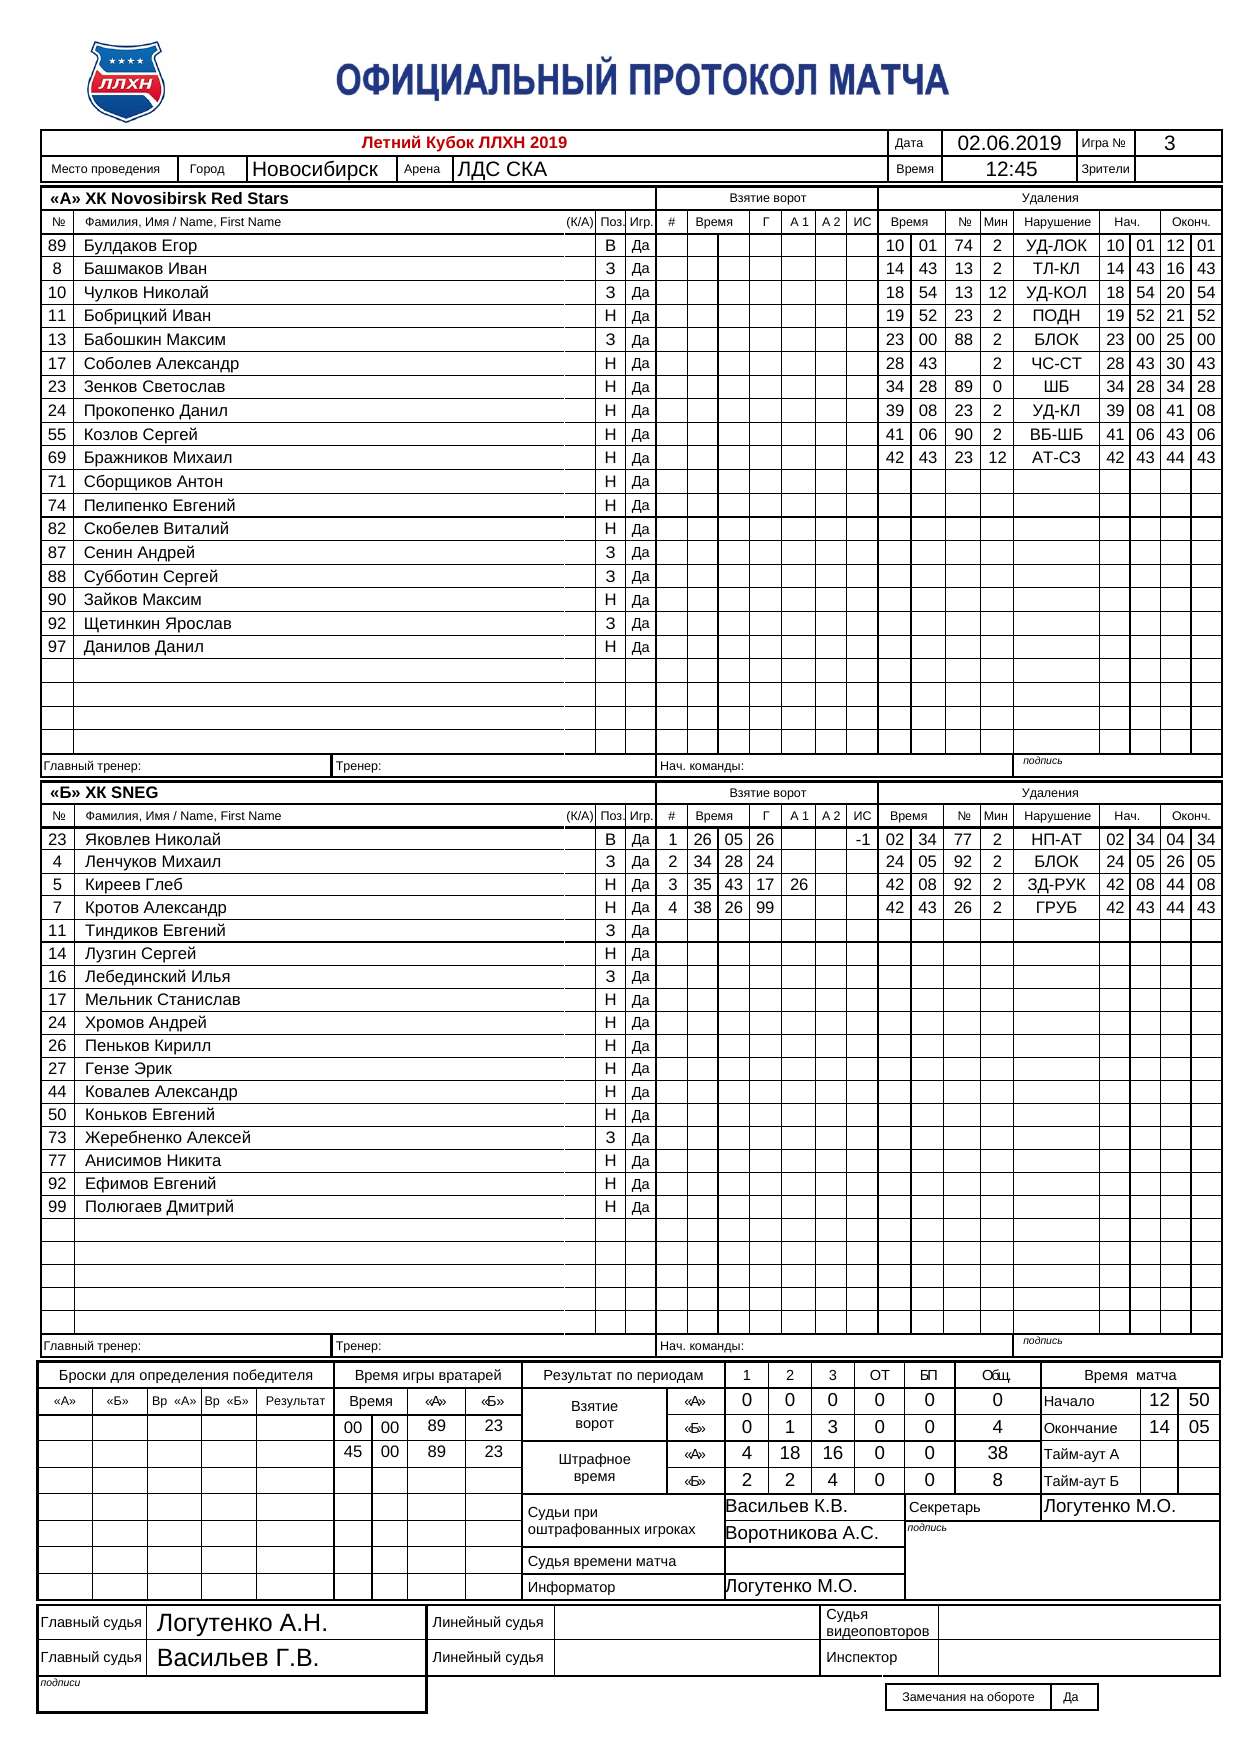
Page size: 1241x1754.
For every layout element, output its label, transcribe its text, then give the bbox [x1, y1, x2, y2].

table_header Игра № [1078, 131, 1134, 155]
table_cell [1131, 1311, 1160, 1333]
table_cell [657, 966, 687, 987]
table_cell [719, 1081, 749, 1103]
table_cell [565, 1196, 595, 1218]
table_cell Да [626, 612, 655, 634]
table_cell [719, 423, 749, 445]
table_cell [1192, 920, 1221, 941]
table_cell [1161, 730, 1190, 753]
table_cell [688, 281, 717, 303]
table_cell [688, 257, 717, 280]
table_cell ПОДН [1014, 305, 1099, 327]
table_cell Н [596, 943, 625, 964]
table_cell [912, 683, 945, 706]
table_cell [1014, 920, 1099, 941]
table_cell [719, 541, 749, 564]
table_cell [1131, 1012, 1160, 1033]
table_cell [782, 1265, 815, 1287]
table_cell [565, 281, 595, 303]
table_cell [1131, 518, 1160, 540]
table_cell 0 [956, 1389, 1040, 1413]
table_cell [847, 659, 877, 682]
table_cell Пелипенко Евгений [74, 494, 564, 516]
table_cell ГРУБ [1014, 896, 1099, 918]
table_cell ЧС-СТ [1014, 352, 1099, 374]
table_cell 01 [1131, 235, 1160, 256]
table_cell [750, 1104, 781, 1126]
table_cell [1192, 541, 1221, 564]
table_cell [981, 1219, 1013, 1241]
table_cell 00 [373, 1416, 407, 1440]
table_cell [782, 1035, 815, 1057]
table_cell [816, 1311, 846, 1333]
table_cell [1192, 588, 1221, 611]
table_cell [981, 565, 1013, 587]
table_cell 13 [946, 257, 980, 280]
table_cell [42, 1265, 74, 1287]
table_cell [981, 1196, 1013, 1218]
table_cell [688, 1035, 717, 1057]
table_cell [883, 1677, 1220, 1681]
table_cell 23 [946, 399, 980, 422]
table_cell [944, 1104, 980, 1126]
table_cell [93, 1574, 147, 1599]
table_cell [1161, 1288, 1190, 1310]
table_cell [1100, 1196, 1129, 1218]
table_cell 44 [1161, 896, 1190, 918]
table_cell [39, 1521, 92, 1546]
table_header Дата [889, 131, 941, 155]
table_cell [946, 565, 980, 587]
table_cell [782, 423, 815, 445]
table_cell Да [626, 1035, 655, 1057]
table_cell [1131, 730, 1160, 753]
table_cell [1100, 1265, 1129, 1287]
table_cell [939, 1640, 1219, 1675]
table_cell [847, 423, 877, 445]
table_cell [1100, 494, 1129, 516]
table_cell «Б» [668, 1468, 724, 1493]
table_cell [946, 707, 980, 729]
table_cell [946, 659, 980, 682]
table_cell [782, 305, 815, 327]
table_cell 54 [912, 281, 945, 303]
table_cell [565, 235, 595, 256]
table_cell [93, 1468, 147, 1493]
table_cell Н [596, 588, 625, 611]
table_cell [750, 376, 781, 398]
table_cell [1099, 1682, 1220, 1711]
table_cell Башмаков Иван [74, 257, 564, 280]
table_cell [847, 328, 877, 351]
table_cell 06 [912, 423, 945, 445]
table_cell 73 [42, 1127, 74, 1149]
table_cell [1014, 494, 1099, 516]
table_cell [1161, 1012, 1190, 1033]
table_cell [42, 707, 73, 729]
table_cell [782, 989, 815, 1011]
table_cell [944, 1311, 980, 1333]
table_cell [912, 1058, 943, 1079]
table_cell 1 [769, 1415, 811, 1440]
table_cell [257, 1574, 333, 1599]
table_cell [847, 1219, 877, 1241]
table_cell [816, 874, 846, 895]
table_cell [879, 989, 910, 1011]
table_cell [750, 257, 781, 280]
table_cell [688, 1058, 717, 1079]
table_cell 43 [912, 352, 945, 374]
table_cell 17 [750, 874, 781, 895]
table_cell подписи [39, 1677, 425, 1711]
table_cell [1014, 612, 1099, 634]
table_cell [847, 1058, 877, 1079]
table_cell [565, 1012, 595, 1033]
table_cell 4 [726, 1442, 768, 1467]
table_cell [782, 399, 815, 422]
table_cell [74, 659, 564, 682]
table_cell [719, 636, 749, 658]
table_cell Киреев Глеб [75, 874, 564, 895]
table_cell [626, 1219, 655, 1241]
table_cell [719, 966, 749, 987]
table_header Взятие ворот [657, 188, 877, 209]
table_cell 43 [912, 896, 943, 918]
table_cell З [596, 565, 625, 587]
table_cell [750, 588, 781, 611]
table_cell 2 [981, 257, 1013, 280]
table_cell 89 [42, 235, 73, 256]
table_cell Данилов Данил [74, 636, 564, 658]
table_cell [657, 257, 687, 280]
table_cell Место проведения [42, 157, 177, 181]
table_cell [1014, 1104, 1099, 1126]
table_cell [93, 1521, 147, 1546]
table_cell [565, 1265, 595, 1287]
table_cell [726, 1548, 904, 1573]
table_cell Н [596, 1081, 625, 1103]
table_cell 0 [905, 1468, 954, 1493]
table_cell [466, 1494, 521, 1520]
table_cell [1014, 565, 1099, 587]
table_cell [1131, 966, 1160, 987]
table_cell Да [626, 966, 655, 987]
table_cell [657, 1012, 687, 1033]
table_cell [847, 446, 877, 469]
table_cell 55 [42, 423, 73, 445]
table_cell [1192, 1035, 1221, 1057]
table_cell [1161, 1265, 1190, 1287]
table_cell [657, 1219, 687, 1241]
table_cell [565, 896, 595, 918]
table_cell 17 [42, 352, 73, 374]
table_cell 17 [42, 989, 74, 1011]
table_cell [1100, 1012, 1129, 1033]
table_cell 74 [946, 235, 980, 256]
table_cell [657, 1104, 687, 1126]
table_cell № [946, 211, 980, 233]
table_cell [847, 1196, 877, 1218]
table_cell Да [626, 943, 655, 964]
table_cell [657, 1311, 687, 1333]
table_cell [1192, 1265, 1221, 1287]
table_cell Начало [1042, 1389, 1140, 1413]
table_cell 0 [726, 1415, 768, 1440]
table_cell [93, 1494, 147, 1520]
table_cell 2 [981, 305, 1013, 327]
table_cell Да [626, 1081, 655, 1103]
table_cell [782, 1288, 815, 1310]
table_cell [1014, 966, 1099, 987]
table_header «А» ХК Novosibirsk Red Stars [42, 188, 655, 209]
table_cell 28 [1192, 376, 1221, 398]
table_cell [912, 518, 945, 540]
table_cell [847, 588, 877, 611]
table_cell [981, 588, 1013, 611]
table_header Общ. [956, 1363, 1040, 1387]
table_cell 23 [879, 328, 910, 351]
table_cell 16 [812, 1442, 854, 1467]
table_cell 19 [879, 305, 910, 327]
table_cell Ленчуков Михаил [75, 850, 564, 872]
table_cell [1014, 943, 1099, 964]
table_cell Нач. [1100, 211, 1160, 233]
table_cell [719, 565, 749, 587]
table_cell [782, 896, 815, 918]
table_cell [408, 1494, 465, 1520]
table_cell [1100, 1058, 1129, 1079]
table_cell [816, 989, 846, 1011]
table_cell 08 [912, 874, 943, 895]
table_cell 2 [726, 1468, 768, 1493]
table_cell [1014, 1288, 1099, 1310]
table_cell [93, 1547, 147, 1573]
table_cell [847, 1104, 877, 1126]
table_cell [1131, 541, 1160, 564]
table_cell [750, 305, 781, 327]
table_cell [1100, 541, 1129, 564]
table_cell 92 [42, 612, 73, 634]
table_cell [847, 235, 877, 256]
table_cell [1100, 1081, 1129, 1103]
table_cell 34 [688, 850, 717, 872]
table_cell Информатор [523, 1575, 724, 1599]
table_cell [912, 1012, 943, 1033]
table_cell [688, 565, 717, 587]
table_cell 92 [944, 850, 980, 872]
table_cell [879, 565, 910, 587]
table_cell Хромов Андрей [75, 1012, 564, 1033]
table_cell 12:45 [943, 157, 1076, 181]
table_cell [719, 683, 749, 706]
table_cell [565, 612, 595, 634]
table_cell 14 [1100, 257, 1129, 280]
table_cell [847, 1265, 877, 1287]
table_cell [981, 541, 1013, 564]
table_cell [1131, 1288, 1160, 1310]
table_cell [816, 1242, 846, 1264]
table_cell [750, 1265, 781, 1287]
table_cell Да [626, 874, 655, 895]
table_cell [1131, 1127, 1160, 1149]
table_cell [719, 1104, 749, 1126]
table_cell [657, 707, 687, 729]
table_cell Н [596, 636, 625, 658]
table_cell [42, 1219, 74, 1241]
table_cell 00 [912, 328, 945, 351]
table_cell [1131, 683, 1160, 706]
table_cell Инспектор [821, 1640, 938, 1675]
table_cell 42 [879, 896, 910, 918]
table_cell [719, 920, 749, 941]
table_cell Да [626, 541, 655, 564]
table_cell Время [879, 805, 943, 826]
table_cell [847, 281, 877, 303]
table_cell 44 [1161, 874, 1190, 895]
table_cell 42 [879, 446, 910, 469]
table_cell 05 [1192, 850, 1221, 872]
table_cell Тайм-аут Б [1042, 1468, 1140, 1493]
table_cell Судьи при оштрафованных игроках [523, 1495, 724, 1546]
table_cell [75, 1219, 564, 1241]
table_cell [816, 896, 846, 918]
table_cell 43 [1192, 352, 1221, 374]
table_cell [912, 920, 943, 941]
table_cell [626, 659, 655, 682]
table_cell [750, 1242, 781, 1264]
table_cell [1014, 989, 1099, 1011]
table_cell [981, 1012, 1013, 1033]
table_cell 69 [42, 446, 73, 469]
table_cell [1192, 659, 1221, 682]
table_cell [719, 1035, 749, 1057]
table_cell [1014, 1173, 1099, 1195]
table_cell [847, 850, 877, 872]
table_cell [688, 683, 717, 706]
table_cell [816, 1173, 846, 1195]
table_cell 27 [42, 1058, 74, 1079]
table_cell [74, 707, 564, 729]
table_cell [688, 636, 717, 658]
table_cell [750, 518, 781, 540]
table_cell [565, 1242, 595, 1264]
table_cell [912, 659, 945, 682]
table_cell [657, 612, 687, 634]
table_cell [1161, 1219, 1190, 1241]
table_cell Да [626, 470, 655, 493]
table_cell [1131, 1196, 1160, 1218]
table_cell [944, 1265, 980, 1287]
table_cell [981, 1242, 1013, 1264]
table_cell [847, 1035, 877, 1057]
table_cell 23 [466, 1416, 521, 1440]
table_cell [879, 1127, 910, 1149]
table_cell 43 [1131, 896, 1160, 918]
table_cell [1014, 470, 1099, 493]
table_cell 34 [1100, 376, 1129, 398]
table_cell [565, 730, 595, 753]
table_cell [688, 1196, 717, 1218]
table_cell [1100, 707, 1129, 729]
table_cell [1100, 588, 1129, 611]
table_cell [565, 352, 595, 374]
table_cell 24 [42, 1012, 74, 1033]
table_cell [466, 1547, 521, 1573]
table_cell [202, 1574, 256, 1599]
table_cell [981, 1288, 1013, 1310]
table_cell [657, 943, 687, 964]
table_cell [879, 1012, 910, 1033]
table_cell [1161, 1173, 1190, 1195]
table_cell [657, 1150, 687, 1172]
table_cell [847, 399, 877, 422]
table_cell 26 [782, 874, 815, 895]
table_cell [1014, 1058, 1099, 1079]
table_cell [1131, 1035, 1160, 1057]
table_cell ВБ-ШБ [1014, 423, 1099, 445]
table_cell [466, 1468, 521, 1493]
table_cell [816, 376, 846, 398]
table_cell [912, 612, 945, 634]
table_cell [257, 1521, 333, 1546]
table_cell [847, 966, 877, 987]
table_cell [719, 1173, 749, 1195]
table_cell [74, 730, 564, 753]
table_cell Анисимов Никита [75, 1150, 564, 1172]
table_cell [816, 352, 846, 374]
table_cell [981, 470, 1013, 493]
table_cell [688, 588, 717, 611]
table_cell Да [626, 423, 655, 445]
table_cell [1161, 1058, 1190, 1079]
table_cell [816, 305, 846, 327]
table_cell [688, 376, 717, 398]
table_cell [719, 707, 749, 729]
table_cell [202, 1521, 256, 1546]
table_cell [335, 1574, 371, 1599]
table_cell Игр. [626, 211, 655, 233]
table_cell Булдаков Егор [74, 235, 564, 256]
table_cell [408, 1574, 465, 1599]
table_cell [944, 920, 980, 941]
table_cell [1192, 470, 1221, 493]
table_cell [1161, 659, 1190, 682]
table_cell [782, 966, 815, 987]
table_header 2 [769, 1363, 811, 1387]
table_cell Нач. команды: [657, 755, 1012, 776]
table_cell [148, 1521, 201, 1546]
table_cell Прокопенко Данил [74, 399, 564, 422]
table_cell [782, 707, 815, 729]
table_cell 23 [946, 305, 980, 327]
table_cell [1100, 730, 1129, 753]
table_cell 00 [373, 1441, 407, 1467]
table_cell Окончание [1042, 1415, 1140, 1440]
table_header Удаления [879, 783, 1221, 803]
table_cell [912, 730, 945, 753]
table_cell [202, 1468, 256, 1493]
table_cell 54 [1131, 281, 1160, 303]
table_cell [816, 707, 846, 729]
table_cell [408, 1521, 465, 1546]
table_cell [912, 1265, 943, 1287]
table_cell Время [889, 157, 941, 181]
table_cell [879, 518, 910, 540]
table_cell Секретарь [906, 1495, 1040, 1520]
table_cell [657, 328, 687, 351]
table_cell Ковалев Александр [75, 1081, 564, 1103]
table_cell Время [335, 1389, 407, 1413]
table_cell 7 [42, 896, 74, 918]
table_cell [1100, 943, 1129, 964]
table_cell Главный тренер: [42, 1335, 330, 1356]
table_cell [912, 636, 945, 658]
table_cell [750, 281, 781, 303]
table_cell [879, 1173, 910, 1195]
table_cell [626, 1311, 655, 1333]
table_cell Взятие ворот [523, 1389, 666, 1440]
table_cell Да [626, 518, 655, 540]
table_cell Коньков Евгений [75, 1104, 564, 1126]
table_cell [750, 1288, 781, 1310]
table_cell [555, 1640, 819, 1675]
table_cell [912, 565, 945, 587]
table_cell Да [626, 989, 655, 1011]
table_cell Время [688, 805, 749, 826]
table_cell [816, 541, 846, 564]
table_cell № [42, 805, 74, 826]
table_cell [981, 1127, 1013, 1149]
table_cell [816, 1219, 846, 1241]
table_cell «Б » [466, 1389, 521, 1413]
table_cell [912, 588, 945, 611]
table_cell [847, 376, 877, 398]
table_cell 05 [912, 850, 943, 872]
table_cell [1131, 920, 1160, 941]
table_cell -1 [847, 829, 877, 849]
table_cell [257, 1441, 333, 1467]
table_cell [847, 305, 877, 327]
table_cell [657, 920, 687, 941]
table_cell [816, 494, 846, 516]
table_cell 28 [912, 376, 945, 398]
table_cell [1014, 1242, 1099, 1264]
table_cell [657, 235, 687, 256]
table_cell Н [596, 896, 625, 918]
table_cell [750, 1012, 781, 1033]
table_cell [1100, 1173, 1129, 1195]
table_cell [39, 1468, 92, 1493]
table_cell [657, 636, 687, 658]
table_cell [1014, 636, 1099, 658]
table_cell [847, 1242, 877, 1264]
table_cell ШБ [1014, 376, 1099, 398]
table_cell [1100, 636, 1129, 658]
table_cell [1131, 636, 1160, 658]
table_cell З [596, 328, 625, 351]
table_cell «А» [39, 1389, 92, 1413]
table_header Время игры вратарей [335, 1363, 521, 1387]
table_cell [782, 636, 815, 658]
table_cell [335, 1494, 371, 1520]
table_cell [657, 541, 687, 564]
table_cell [879, 1081, 910, 1103]
table_cell [1161, 612, 1190, 634]
table_cell Судья видеоповторов [821, 1606, 938, 1639]
table_cell [1192, 494, 1221, 516]
table_cell [719, 305, 749, 327]
table_cell [1131, 1104, 1160, 1126]
table_cell [912, 1242, 943, 1264]
table_cell [847, 541, 877, 564]
table_cell [75, 1242, 564, 1264]
table_cell 02 [1100, 829, 1129, 849]
table_header 1 [726, 1363, 768, 1387]
table_cell [1014, 1127, 1099, 1149]
table_cell [1161, 707, 1190, 729]
table_cell З [596, 281, 625, 303]
table_cell [816, 1104, 846, 1126]
table_cell [148, 1416, 201, 1440]
table_cell [626, 707, 655, 729]
table_cell [782, 612, 815, 634]
table_header Замечания на обороте [887, 1685, 1050, 1709]
table_cell Да [626, 829, 655, 849]
table_cell Фамилия, Имя / Name, First Name [75, 805, 565, 826]
table_cell № [42, 211, 73, 233]
table_cell [750, 1081, 781, 1103]
table_cell [408, 1468, 465, 1493]
table_cell [1141, 1441, 1177, 1467]
table_cell [1014, 1196, 1099, 1218]
table_cell [1131, 659, 1160, 682]
table_cell [912, 494, 945, 516]
table_cell [879, 470, 910, 493]
table_cell [1192, 1012, 1221, 1033]
table_cell 05 [1131, 850, 1160, 872]
table_cell Лузгин Сергей [75, 943, 564, 964]
table_cell [657, 494, 687, 516]
table_cell 89 [946, 376, 980, 398]
table_cell [657, 446, 687, 469]
table_cell [1192, 966, 1221, 987]
table_cell 41 [1100, 423, 1129, 445]
table_cell [565, 1311, 595, 1333]
table_cell [782, 1104, 815, 1126]
table_cell [1161, 1104, 1190, 1126]
table_cell 00 [335, 1416, 371, 1440]
table_cell [1192, 1219, 1221, 1241]
table_cell [657, 1288, 687, 1310]
table_cell подпись [1014, 755, 1221, 776]
table_cell 25 [1161, 328, 1190, 351]
table_cell Да [626, 1012, 655, 1033]
table_cell [719, 588, 749, 611]
table_cell [688, 707, 717, 729]
table_cell [981, 683, 1013, 706]
table_cell А 2 [816, 211, 846, 233]
table_cell 28 [1131, 376, 1160, 398]
table_cell 34 [1161, 376, 1190, 398]
table_cell 0 [855, 1389, 904, 1413]
table_cell [335, 1521, 371, 1546]
table_cell [847, 989, 877, 1011]
table_cell [75, 1311, 564, 1333]
table_cell [657, 470, 687, 493]
table_cell [688, 305, 717, 327]
table_header Удаления [879, 188, 1221, 209]
table_cell 0 [726, 1389, 768, 1413]
table_cell [782, 470, 815, 493]
table_cell 52 [1192, 305, 1221, 327]
table_cell Н [596, 305, 625, 327]
table_cell [782, 376, 815, 398]
table_header 3 [1136, 131, 1221, 155]
table_cell 2 [981, 399, 1013, 422]
table_cell 0 [855, 1415, 904, 1440]
table_cell [42, 683, 73, 706]
table_cell [42, 1311, 74, 1333]
table_cell [847, 612, 877, 634]
table_cell Да [626, 494, 655, 516]
table_cell Лебединский Илья [75, 966, 564, 987]
table_cell [847, 1127, 877, 1149]
table_cell [657, 1081, 687, 1103]
table_cell [657, 518, 687, 540]
table_cell Н [596, 989, 625, 1011]
table_cell 2 [769, 1468, 811, 1493]
table_cell [816, 1150, 846, 1172]
table_cell 0 [905, 1389, 954, 1413]
table_cell [1131, 1081, 1160, 1103]
table_cell [981, 1058, 1013, 1079]
table_cell [847, 730, 877, 753]
table_cell Соболев Александр [74, 352, 564, 374]
table_cell [981, 612, 1013, 634]
table_cell [1192, 707, 1221, 729]
table_cell [75, 1265, 564, 1287]
table_cell Логутенко А.Н. [147, 1606, 425, 1639]
table_cell 4 [42, 850, 74, 872]
table_cell Город [179, 157, 246, 181]
table_cell [847, 707, 877, 729]
table_cell [1179, 1441, 1219, 1467]
table_cell [596, 659, 625, 682]
table_cell [565, 1058, 595, 1079]
table_cell [565, 423, 595, 445]
table_cell [782, 730, 815, 753]
table_cell Бражников Михаил [74, 446, 564, 469]
table_cell 05 [1179, 1415, 1219, 1440]
table_cell Логутенко М.О. [726, 1575, 904, 1599]
table_cell [719, 989, 749, 1011]
table_cell 4 [956, 1415, 1040, 1440]
table_cell [782, 850, 815, 872]
table_cell [1192, 1058, 1221, 1079]
table_cell [912, 1104, 943, 1126]
table_cell [782, 1081, 815, 1103]
table_cell З [596, 1127, 625, 1149]
table_header Время матча [1042, 1363, 1219, 1387]
table_cell [1100, 1035, 1129, 1057]
table_cell [688, 966, 717, 987]
table_cell [688, 423, 717, 445]
table_cell 1 [657, 829, 687, 849]
table_cell [750, 989, 781, 1011]
table_cell [657, 1035, 687, 1057]
table_cell [42, 1242, 74, 1264]
table_cell [657, 1127, 687, 1149]
table_cell [688, 1219, 717, 1241]
table_cell [688, 659, 717, 682]
table_cell 26 [42, 1035, 74, 1057]
table_cell Чулков Николай [74, 281, 564, 303]
table_cell 2 [981, 850, 1013, 872]
table_cell [1161, 1196, 1190, 1218]
table_cell [912, 707, 945, 729]
table_header Взятие ворот [657, 783, 877, 803]
table_cell [257, 1494, 333, 1520]
table_cell [719, 1058, 749, 1079]
table_cell [750, 683, 781, 706]
table_cell [750, 494, 781, 516]
table_cell ИС [847, 211, 877, 233]
table_cell Зенков Светослав [74, 376, 564, 398]
table_cell Жеребненко Алексей [75, 1127, 564, 1149]
table_cell [879, 1311, 910, 1333]
table_cell [816, 281, 846, 303]
table_cell [782, 541, 815, 564]
table_cell УД-КЛ [1014, 399, 1099, 422]
table_cell [626, 1288, 655, 1310]
table_cell [912, 1035, 943, 1057]
table_cell 01 [1192, 235, 1221, 256]
table_cell 14 [42, 943, 74, 964]
table_cell [657, 588, 687, 611]
table_cell Мин [981, 805, 1013, 826]
table_cell 4 [657, 896, 687, 918]
table_cell [1192, 683, 1221, 706]
table_cell [596, 1242, 625, 1264]
table_cell 04 [1161, 829, 1190, 849]
table_cell [719, 1012, 749, 1033]
table_cell 44 [42, 1081, 74, 1103]
table_cell [657, 1265, 687, 1287]
table_cell [1131, 1219, 1160, 1241]
table_cell [688, 1265, 717, 1287]
table_cell [879, 707, 910, 729]
table_cell Да [626, 376, 655, 398]
table_cell [944, 943, 980, 964]
table_cell 2 [981, 829, 1013, 849]
table_cell Тренер: [333, 1335, 655, 1356]
table_cell 38 [956, 1442, 1040, 1467]
table_cell Кротов Александр [75, 896, 564, 918]
table_cell Главный судья [39, 1640, 146, 1675]
table_cell 21 [1161, 305, 1190, 327]
table_cell З [596, 920, 625, 941]
table_cell 35 [688, 874, 717, 895]
table_cell [944, 989, 980, 1011]
table_cell [750, 565, 781, 587]
table_cell [373, 1521, 407, 1546]
table_cell [565, 683, 595, 706]
table_cell Да [626, 850, 655, 872]
table_cell [1161, 1127, 1190, 1149]
table_cell В [596, 235, 625, 256]
table_cell [719, 730, 749, 753]
table_cell [1100, 565, 1129, 587]
table_cell [816, 565, 846, 587]
table_cell 8 [956, 1468, 1040, 1493]
table_cell [408, 1547, 465, 1573]
table_cell [1131, 707, 1160, 729]
table_cell [688, 730, 717, 753]
table_cell «А» [668, 1442, 724, 1467]
table_cell [750, 446, 781, 469]
table_cell [1141, 1468, 1177, 1493]
table_cell [782, 1242, 815, 1264]
table_cell [596, 730, 625, 753]
table_cell [981, 1081, 1013, 1103]
table_cell [912, 966, 943, 987]
table_cell Зайков Максим [74, 588, 564, 611]
table_cell 87 [42, 541, 73, 564]
table_header БП [905, 1363, 954, 1387]
table_cell [847, 683, 877, 706]
table_cell Полюгаев Дмитрий [75, 1196, 564, 1218]
table_cell Н [596, 494, 625, 516]
table_cell [202, 1416, 256, 1440]
table_cell [981, 659, 1013, 682]
table_cell [944, 1196, 980, 1218]
table_cell [1014, 541, 1099, 564]
table_cell [847, 1311, 877, 1333]
table_cell [688, 235, 717, 256]
table_cell # [657, 211, 687, 233]
table_cell 10 [1100, 235, 1129, 256]
table_cell [719, 399, 749, 422]
table_cell 23 [1100, 328, 1129, 351]
table_cell [1192, 943, 1221, 964]
table_cell [1131, 989, 1160, 1011]
table_cell [39, 1441, 92, 1467]
table_cell [750, 707, 781, 729]
table_header Броски для определения победителя [39, 1363, 333, 1387]
table_cell 88 [946, 328, 980, 351]
table_cell [565, 541, 595, 564]
table_cell [879, 683, 910, 706]
table_cell (К/А) [565, 211, 595, 233]
table_cell 20 [1161, 281, 1190, 303]
table_cell 43 [1192, 446, 1221, 469]
table_cell [1014, 1265, 1099, 1287]
table_cell 34 [912, 829, 943, 849]
table_cell 24 [1100, 850, 1129, 872]
table_cell 44 [1161, 446, 1190, 469]
table_cell 11 [42, 305, 73, 327]
table_cell [688, 1081, 717, 1103]
table_cell [1014, 1012, 1099, 1033]
table_cell [944, 1127, 980, 1149]
table_cell Да [626, 281, 655, 303]
table_cell [816, 399, 846, 422]
table_cell [847, 1288, 877, 1310]
table_cell [981, 1104, 1013, 1126]
table_cell [912, 1127, 943, 1149]
table_cell [782, 943, 815, 964]
table_cell [565, 943, 595, 964]
table_cell 2 [981, 874, 1013, 895]
table_cell [879, 636, 910, 658]
table_cell [688, 541, 717, 564]
table_cell [981, 943, 1013, 964]
table_cell Яковлев Николай [75, 829, 564, 849]
table_cell Сборщиков Антон [74, 470, 564, 493]
table_cell [565, 1173, 595, 1195]
table_cell [944, 1288, 980, 1310]
table_cell Да [626, 1127, 655, 1149]
table_cell [719, 1242, 749, 1264]
table_cell 28 [1100, 352, 1129, 374]
table_cell [565, 1035, 595, 1057]
table_cell 08 [912, 399, 945, 422]
table_cell [1014, 1150, 1099, 1172]
table_cell 43 [1131, 446, 1160, 469]
table_cell [750, 966, 781, 987]
table_cell [1100, 612, 1129, 634]
table_cell [946, 612, 980, 634]
table_cell [1192, 1242, 1221, 1264]
table_header Результат по периодам [523, 1363, 724, 1387]
table_cell [750, 1150, 781, 1172]
table_cell [879, 541, 910, 564]
table_cell [750, 1058, 781, 1079]
table_cell [944, 966, 980, 987]
table_cell [596, 683, 625, 706]
table_cell Новосибирск [248, 157, 396, 181]
table_cell [782, 1058, 815, 1079]
table_cell [946, 636, 980, 658]
table_cell [944, 1173, 980, 1195]
table_cell [1131, 1173, 1160, 1195]
table_cell [1192, 1104, 1221, 1126]
table_cell [816, 1265, 846, 1287]
table_cell [39, 1547, 92, 1573]
table_cell [657, 1058, 687, 1079]
table_cell [719, 612, 749, 634]
table_cell [657, 659, 687, 682]
table_cell 0 [981, 376, 1013, 398]
table_cell [688, 920, 717, 941]
table_cell 0 [855, 1442, 904, 1467]
table_cell [1161, 1242, 1190, 1264]
table_cell [782, 1150, 815, 1172]
table_cell 92 [944, 874, 980, 895]
table_cell 39 [879, 399, 910, 422]
table_cell [879, 1035, 910, 1057]
table_cell [879, 588, 910, 611]
table_cell НП-АТ [1014, 829, 1099, 849]
table_cell [719, 470, 749, 493]
table_cell [1192, 612, 1221, 634]
table_cell [565, 966, 595, 987]
table_cell 14 [1141, 1415, 1177, 1440]
table_cell [1161, 966, 1190, 987]
table_cell 10 [42, 281, 73, 303]
table_cell 42 [1100, 446, 1129, 469]
table_cell 42 [1100, 896, 1129, 918]
table_cell 16 [1161, 257, 1190, 280]
table_cell 42 [879, 874, 910, 895]
table_cell [688, 518, 717, 540]
table_cell Воротникова А.С. [726, 1521, 904, 1546]
table_cell [257, 1547, 333, 1573]
table_cell [847, 565, 877, 587]
table_cell Бобрицкий Иван [74, 305, 564, 327]
table_cell [719, 1127, 749, 1149]
table_cell 26 [750, 829, 781, 849]
table_cell 12 [981, 446, 1013, 469]
table_cell [1161, 470, 1190, 493]
table_cell [1014, 683, 1099, 706]
table_cell Арена [398, 157, 452, 181]
table_cell [565, 565, 595, 587]
table_header «Б» ХК SNEG [42, 783, 655, 803]
table_cell 42 [1100, 874, 1129, 895]
table_cell [1100, 683, 1129, 706]
table_cell Сенин Андрей [74, 541, 564, 564]
table_cell [719, 1265, 749, 1287]
table_cell [688, 1150, 717, 1172]
table_cell [565, 494, 595, 516]
table_cell [879, 612, 910, 634]
table_cell 08 [1131, 399, 1160, 422]
table_cell [946, 352, 980, 374]
table_cell [912, 1081, 943, 1103]
table_cell Н [596, 1035, 625, 1057]
table_cell [782, 518, 815, 540]
table_cell [750, 423, 781, 445]
table_cell [1100, 989, 1129, 1011]
table_cell [1161, 989, 1190, 1011]
table_cell [565, 1081, 595, 1103]
table_cell [657, 305, 687, 327]
table_cell [816, 659, 846, 682]
table_cell [847, 943, 877, 964]
table_cell [750, 1311, 781, 1333]
table_cell 26 [688, 829, 717, 849]
table_cell Да [626, 235, 655, 256]
table_cell ЗД-РУК [1014, 874, 1099, 895]
table_cell [466, 1574, 521, 1599]
table_cell Да [626, 352, 655, 374]
table_cell [202, 1494, 256, 1520]
table_cell Нарушение [1014, 211, 1099, 233]
table_cell Да [626, 1058, 655, 1079]
table_cell 77 [42, 1150, 74, 1172]
table_cell Оконч. [1161, 211, 1221, 233]
table_cell 34 [1131, 829, 1160, 849]
table_cell [879, 1219, 910, 1241]
table_cell АТ-СЗ [1014, 446, 1099, 469]
table_cell 0 [855, 1468, 904, 1493]
table_cell Н [596, 1196, 625, 1218]
table_cell [782, 1196, 815, 1218]
table_cell [879, 1150, 910, 1172]
table_cell [879, 966, 910, 987]
table_cell [750, 636, 781, 658]
table_cell [39, 1494, 92, 1520]
table_cell [93, 1441, 147, 1467]
table_cell [944, 1150, 980, 1172]
table_cell [657, 1196, 687, 1218]
table_cell [596, 1265, 625, 1287]
table_cell [782, 920, 815, 941]
table_cell [944, 1219, 980, 1241]
table_cell [1100, 518, 1129, 540]
table_cell [39, 1416, 92, 1440]
table_cell 8 [42, 257, 73, 280]
table_cell [847, 636, 877, 658]
table_cell [257, 1468, 333, 1493]
table_cell Субботин Сергей [74, 565, 564, 587]
table_cell 26 [944, 896, 980, 918]
table_cell Мельник Станислав [75, 989, 564, 1011]
table_cell 12 [1161, 235, 1190, 256]
table_cell [879, 1104, 910, 1126]
table_cell 23 [42, 376, 73, 398]
table_cell Да [626, 565, 655, 587]
table_cell 74 [42, 494, 73, 516]
table_cell [555, 1606, 819, 1639]
table_cell З [596, 541, 625, 564]
table_cell Да [626, 1150, 655, 1172]
table_cell [944, 1012, 980, 1033]
table_cell [688, 1127, 717, 1149]
table_cell [1131, 494, 1160, 516]
table_cell Васильев К.В. [726, 1495, 904, 1520]
table_cell Главный судья [39, 1606, 146, 1639]
table_cell [1192, 730, 1221, 753]
table_cell «Б» [93, 1389, 147, 1413]
table_cell [816, 257, 846, 280]
table_cell Н [596, 518, 625, 540]
table_cell [847, 1173, 877, 1195]
table_cell [912, 1150, 943, 1172]
table_cell [816, 446, 846, 469]
table_cell [1100, 1311, 1129, 1333]
table_cell Н [596, 423, 625, 445]
table_cell 10 [879, 235, 910, 256]
table_cell Козлов Сергей [74, 423, 564, 445]
table_cell 0 [812, 1389, 854, 1413]
table_cell 43 [912, 257, 945, 280]
table_cell [750, 328, 781, 351]
table_cell [944, 1035, 980, 1057]
table_cell [565, 707, 595, 729]
table_cell [719, 235, 749, 256]
table_cell [816, 966, 846, 987]
table_cell [782, 281, 815, 303]
table_cell [719, 1196, 749, 1218]
table_cell Да [626, 1173, 655, 1195]
table_cell [719, 943, 749, 964]
table_cell [879, 659, 910, 682]
table_cell 99 [750, 896, 781, 918]
table_cell 43 [719, 874, 749, 895]
table_cell [657, 565, 687, 587]
table_cell [373, 1468, 407, 1493]
table_cell [782, 446, 815, 469]
table_cell [750, 659, 781, 682]
table_cell Штрафное время [523, 1442, 666, 1493]
table_cell [565, 659, 595, 682]
table_cell [879, 920, 910, 941]
table_cell [1161, 494, 1190, 516]
table_cell [847, 518, 877, 540]
table_cell [565, 636, 595, 658]
table_cell 82 [42, 518, 73, 540]
table_cell [148, 1468, 201, 1493]
table_cell 45 [335, 1441, 371, 1467]
table_cell 3 [812, 1415, 854, 1440]
table_cell [981, 920, 1013, 941]
table_cell «Б» [668, 1415, 724, 1440]
table_cell ЛДС СКА [454, 157, 887, 181]
table_cell [657, 399, 687, 422]
table_cell 54 [1192, 281, 1221, 303]
table_cell [981, 494, 1013, 516]
table_cell [750, 470, 781, 493]
table_cell Да [626, 920, 655, 941]
table_cell [626, 1242, 655, 1264]
table_cell 24 [42, 399, 73, 422]
table_cell [946, 730, 980, 753]
table_cell 12 [1141, 1389, 1177, 1413]
table_cell [373, 1574, 407, 1599]
table_cell [750, 399, 781, 422]
table_cell Результат [257, 1389, 333, 1413]
table_cell Время [688, 211, 749, 233]
table_cell Бабошкин Максим [74, 328, 564, 351]
table_cell 41 [879, 423, 910, 445]
table_cell [782, 352, 815, 374]
table_cell [688, 989, 717, 1011]
table_cell 11 [42, 920, 74, 941]
table_cell [719, 376, 749, 398]
table_cell [750, 541, 781, 564]
table_cell [688, 470, 717, 493]
table_cell [1131, 1242, 1160, 1264]
table_cell Нач. [1100, 805, 1160, 826]
table_cell [1100, 1288, 1129, 1310]
table_header 3 [812, 1363, 854, 1387]
table_cell 2 [981, 896, 1013, 918]
table_cell [1161, 565, 1190, 587]
table_cell [1100, 1127, 1129, 1149]
table_cell [1100, 920, 1129, 941]
table_cell [816, 1012, 846, 1033]
table_cell [1136, 157, 1221, 181]
table_cell БЛОК [1014, 850, 1099, 872]
table_cell А 2 [816, 805, 846, 826]
table_cell [565, 446, 595, 469]
table_cell Поз. [596, 211, 625, 233]
table_cell Вр «А» [148, 1389, 201, 1413]
table_cell [946, 470, 980, 493]
table_cell [596, 707, 625, 729]
table_cell [1014, 1311, 1099, 1333]
table_cell [565, 1288, 595, 1310]
table_cell [719, 281, 749, 303]
table_cell [1161, 636, 1190, 658]
table_cell 00 [1131, 328, 1160, 351]
table_cell Да [626, 446, 655, 469]
table_cell [257, 1416, 333, 1440]
table_cell 43 [1131, 257, 1160, 280]
table_cell В [596, 829, 625, 849]
table_cell 23 [946, 446, 980, 469]
table_cell [565, 850, 595, 872]
table_cell [148, 1441, 201, 1467]
table_cell Да [626, 257, 655, 280]
table_cell [816, 612, 846, 634]
table_cell [816, 470, 846, 493]
table_cell [847, 1150, 877, 1172]
table_cell 08 [1131, 874, 1160, 895]
table_cell З [596, 966, 625, 987]
table_cell [565, 1104, 595, 1126]
table_cell 43 [1192, 257, 1221, 280]
table_cell [1161, 1311, 1190, 1333]
table_cell [879, 943, 910, 964]
table_cell 89 [408, 1441, 465, 1467]
table_cell [782, 683, 815, 706]
table_cell [1192, 636, 1221, 658]
table_cell 38 [688, 896, 717, 918]
table_cell Да [626, 328, 655, 351]
table_cell Да [626, 588, 655, 611]
table_header Да [1052, 1685, 1097, 1709]
table_cell [816, 829, 846, 849]
table_cell [879, 730, 910, 753]
table_cell Время [879, 211, 945, 233]
table_cell [1161, 1081, 1190, 1103]
table_cell [750, 235, 781, 256]
table_cell 2 [981, 328, 1013, 351]
table_cell [981, 636, 1013, 658]
table_cell А 1 [782, 211, 815, 233]
table_cell 28 [879, 352, 910, 374]
table_cell Зрители [1078, 157, 1134, 181]
table_cell [816, 235, 846, 256]
table_cell [946, 518, 980, 540]
table_cell [565, 328, 595, 351]
table_cell [657, 730, 687, 753]
table_cell Н [596, 874, 625, 895]
table_cell [981, 518, 1013, 540]
table_cell [879, 1265, 910, 1287]
table_cell [981, 1265, 1013, 1287]
table_cell 34 [1192, 829, 1221, 849]
table_cell [1014, 730, 1099, 753]
table_cell Н [596, 1150, 625, 1172]
table_cell [1131, 588, 1160, 611]
table_cell [981, 1311, 1013, 1333]
table_cell [1161, 1035, 1190, 1057]
table_cell Ефимов Евгений [75, 1173, 564, 1195]
table_cell [750, 1173, 781, 1195]
table_cell [912, 989, 943, 1011]
table_cell Да [626, 896, 655, 918]
table_cell [688, 1311, 717, 1333]
table_cell [719, 1288, 749, 1310]
table_cell [912, 943, 943, 964]
table_cell [42, 730, 73, 753]
table_header 02.06.2019 [943, 131, 1076, 155]
table_cell [1192, 1196, 1221, 1218]
table_cell 00 [1192, 328, 1221, 351]
table_cell Н [596, 352, 625, 374]
table_cell № [944, 805, 980, 826]
table_cell [1100, 470, 1129, 493]
table_cell УД-КОЛ [1014, 281, 1099, 303]
table_cell 3 [657, 874, 687, 895]
table_cell [657, 1242, 687, 1264]
table_cell [816, 920, 846, 941]
table_cell [1014, 518, 1099, 540]
table_cell [202, 1441, 256, 1467]
table_cell Поз. [596, 805, 625, 826]
table_cell [1131, 1265, 1160, 1287]
table_cell [657, 423, 687, 445]
table_cell [816, 328, 846, 351]
table_cell [1014, 707, 1099, 729]
table_cell [688, 943, 717, 964]
table_cell [782, 1311, 815, 1333]
table_cell 18 [879, 281, 910, 303]
table_cell [1131, 565, 1160, 587]
table_cell [944, 1081, 980, 1103]
table_cell [782, 588, 815, 611]
table_cell Тиндиков Евгений [75, 920, 564, 941]
table_cell 06 [1131, 423, 1160, 445]
table_cell [719, 659, 749, 682]
table_cell [42, 1288, 74, 1310]
table_cell [93, 1416, 147, 1440]
table_cell [373, 1547, 407, 1573]
table_cell 0 [769, 1389, 811, 1413]
table_cell [1192, 989, 1221, 1011]
table_cell 08 [1192, 399, 1221, 422]
table_cell [1014, 1081, 1099, 1103]
table_cell [847, 874, 877, 895]
table_cell [847, 257, 877, 280]
table_cell [750, 920, 781, 941]
table_cell [565, 920, 595, 941]
table_cell [1161, 943, 1190, 964]
table_cell 30 [1161, 352, 1190, 374]
table_cell [981, 1173, 1013, 1195]
table_cell [816, 636, 846, 658]
table_cell [688, 446, 717, 469]
table_cell 41 [1161, 399, 1190, 422]
table_cell [981, 707, 1013, 729]
table_cell 90 [946, 423, 980, 445]
table_cell [1161, 683, 1190, 706]
table_cell А 1 [782, 805, 815, 826]
table_cell [719, 494, 749, 516]
table_cell [1100, 659, 1129, 682]
table_cell [657, 683, 687, 706]
table_cell Н [596, 399, 625, 422]
table_cell [912, 1219, 943, 1241]
table_cell [1192, 1288, 1221, 1310]
table_cell 12 [981, 281, 1013, 303]
table_cell 92 [42, 1173, 74, 1195]
table_cell [75, 1288, 564, 1310]
table_cell 06 [1192, 423, 1221, 445]
table_cell 0 [905, 1415, 954, 1440]
table_cell [565, 518, 595, 540]
table_cell Логутенко М.О. [1042, 1495, 1219, 1520]
table_cell [596, 1219, 625, 1241]
table_cell 89 [408, 1416, 465, 1440]
table_cell [657, 989, 687, 1011]
table_cell Н [596, 376, 625, 398]
table_cell [626, 730, 655, 753]
table_cell Н [596, 1104, 625, 1126]
table_cell Да [626, 399, 655, 422]
table_cell Нач. команды: [657, 1335, 1012, 1356]
table_cell 88 [42, 565, 73, 587]
table_cell [782, 829, 815, 849]
table_cell [1161, 541, 1190, 564]
table_cell [1131, 1058, 1160, 1079]
table_cell [944, 1242, 980, 1264]
table_cell [912, 1173, 943, 1195]
table_cell Судья времени матча [523, 1548, 724, 1573]
table_cell [946, 683, 980, 706]
table_cell [565, 1127, 595, 1149]
table_cell Вр «Б» [202, 1389, 256, 1413]
table_cell 02 [879, 829, 910, 849]
table_cell [688, 1104, 717, 1126]
table_cell [750, 1196, 781, 1218]
table_cell [335, 1468, 371, 1493]
table_cell [750, 1035, 781, 1057]
table_cell [1161, 920, 1190, 941]
table_cell Г [750, 211, 781, 233]
table_cell [981, 1150, 1013, 1172]
table_cell [782, 1127, 815, 1149]
table_cell [816, 1058, 846, 1079]
table_cell 43 [1161, 423, 1190, 445]
table_cell [879, 1288, 910, 1310]
table_cell 08 [1192, 874, 1221, 895]
table_cell [428, 1677, 882, 1711]
table_cell [1131, 943, 1160, 964]
table_cell [782, 494, 815, 516]
table_cell [719, 257, 749, 280]
table_cell 2 [981, 352, 1013, 374]
table_cell Скобелев Виталий [74, 518, 564, 540]
table_cell подпись [1014, 1335, 1221, 1356]
table_cell [626, 1265, 655, 1287]
table_cell 26 [719, 896, 749, 918]
table_cell [565, 1219, 595, 1241]
table_cell [596, 1311, 625, 1333]
table_cell «А» [408, 1389, 465, 1413]
table_cell [719, 328, 749, 351]
table_cell [981, 989, 1013, 1011]
table_cell [1131, 470, 1160, 493]
table_cell [1192, 1173, 1221, 1195]
table_cell [816, 943, 846, 964]
table_cell ИС [847, 805, 877, 826]
table_cell 2 [981, 423, 1013, 445]
table_cell [688, 1242, 717, 1264]
table_cell Да [626, 1104, 655, 1126]
table_cell 4 [812, 1468, 854, 1493]
table_cell [1179, 1468, 1219, 1493]
table_cell [335, 1547, 371, 1573]
table_cell [782, 659, 815, 682]
table_cell [1131, 612, 1160, 634]
table_cell 24 [879, 850, 910, 872]
table_cell [565, 257, 595, 280]
table_cell [1161, 518, 1190, 540]
table_cell 01 [912, 235, 945, 256]
table_cell 52 [912, 305, 945, 327]
table_cell [688, 1288, 717, 1310]
table_cell З [596, 257, 625, 280]
table_cell «А» [668, 1389, 724, 1413]
table_cell [816, 683, 846, 706]
table_cell [1192, 565, 1221, 587]
table_cell [148, 1547, 201, 1573]
table_cell Да [626, 1196, 655, 1218]
table_cell [750, 943, 781, 964]
table_cell Линейный судья [428, 1640, 554, 1675]
table_cell [912, 541, 945, 564]
table_cell [782, 257, 815, 280]
table_cell [1100, 1150, 1129, 1172]
table_cell Н [596, 1173, 625, 1195]
table_cell [626, 683, 655, 706]
table_cell [688, 1012, 717, 1033]
table_cell [847, 1012, 877, 1033]
table_cell 50 [1179, 1389, 1219, 1413]
table_cell 2 [981, 235, 1013, 256]
table_cell З [596, 612, 625, 634]
table_cell 0 [905, 1442, 954, 1467]
table_cell [148, 1494, 201, 1520]
table_cell Главный тренер: [42, 755, 330, 776]
table_cell [719, 518, 749, 540]
table_cell подпись [906, 1522, 1219, 1599]
table_cell [1161, 1150, 1190, 1172]
table_cell Фамилия, Имя / Name, First Name [74, 211, 565, 233]
table_cell Васильев Г.В. [147, 1640, 425, 1675]
table_cell Да [626, 636, 655, 658]
table_cell 18 [1100, 281, 1129, 303]
table_cell [816, 730, 846, 753]
table_cell [565, 399, 595, 422]
table_cell 23 [466, 1441, 521, 1467]
table_cell [148, 1574, 201, 1599]
table_cell [847, 920, 877, 941]
table_cell Линейный судья [428, 1606, 554, 1639]
table_cell [879, 1242, 910, 1264]
table_cell 19 [1100, 305, 1129, 327]
table_cell [847, 896, 877, 918]
table_cell [847, 470, 877, 493]
table_cell 26 [1161, 850, 1190, 872]
table_cell [912, 1288, 943, 1310]
table_cell УД-ЛОК [1014, 235, 1099, 256]
table_cell [750, 612, 781, 634]
table_cell [782, 328, 815, 351]
table_cell ТЛ-КЛ [1014, 257, 1099, 280]
table_cell [879, 1058, 910, 1079]
table_cell 43 [1192, 896, 1221, 918]
table_cell [688, 612, 717, 634]
table_cell 2 [657, 850, 687, 872]
table_cell [782, 235, 815, 256]
table_cell 97 [42, 636, 73, 658]
table_cell БЛОК [1014, 328, 1099, 351]
table_cell [816, 518, 846, 540]
table_cell [847, 494, 877, 516]
table_cell [565, 874, 595, 895]
table_cell [719, 352, 749, 374]
table_cell Пеньков Кирилл [75, 1035, 564, 1057]
table_cell Н [596, 1012, 625, 1033]
table_cell [750, 1127, 781, 1149]
table_cell 43 [1131, 352, 1160, 374]
table_cell Н [596, 446, 625, 469]
table_cell [750, 352, 781, 374]
table_cell [946, 541, 980, 564]
table_cell 52 [1131, 305, 1160, 327]
table_cell [946, 588, 980, 611]
table_cell 50 [42, 1104, 74, 1126]
table_cell Щетинкин Ярослав [74, 612, 564, 634]
table_cell 99 [42, 1196, 74, 1218]
table_cell [657, 376, 687, 398]
table_cell [912, 1311, 943, 1333]
table_cell [565, 470, 595, 493]
table_cell [750, 730, 781, 753]
table_cell [782, 1173, 815, 1195]
table_cell [657, 281, 687, 303]
table_cell [657, 352, 687, 374]
table_cell 34 [879, 376, 910, 398]
table_cell Оконч. [1161, 805, 1221, 826]
table_cell [1192, 1150, 1221, 1172]
table_cell 28 [719, 850, 749, 872]
table_cell [816, 1288, 846, 1310]
table_cell [719, 1150, 749, 1172]
table_cell [1014, 1219, 1099, 1241]
table_cell [1161, 588, 1190, 611]
table_cell [939, 1606, 1219, 1639]
table_cell [1100, 966, 1129, 987]
table_cell Мин [981, 211, 1013, 233]
table_cell [688, 399, 717, 422]
table_cell 18 [769, 1442, 811, 1467]
table_cell [981, 1035, 1013, 1057]
table_cell 71 [42, 470, 73, 493]
table_cell [816, 588, 846, 611]
table_cell [373, 1494, 407, 1520]
table_cell Да [626, 305, 655, 327]
table_cell [1192, 1311, 1221, 1333]
table_cell [981, 966, 1013, 987]
table_cell [946, 494, 980, 516]
table_cell [688, 494, 717, 516]
table_cell [1014, 1035, 1099, 1057]
table_cell 77 [944, 829, 980, 849]
table_cell [719, 446, 749, 469]
table_cell [1100, 1104, 1129, 1126]
table_cell [657, 1173, 687, 1195]
table_cell 13 [946, 281, 980, 303]
table_cell 43 [912, 446, 945, 469]
table_cell [719, 1219, 749, 1241]
picture [5, 28, 1179, 129]
table_cell [1100, 1219, 1129, 1241]
table_cell [466, 1521, 521, 1546]
table_cell [688, 328, 717, 351]
table_cell [782, 1012, 815, 1033]
table_cell 24 [750, 850, 781, 872]
table_cell [981, 730, 1013, 753]
table_cell [596, 1288, 625, 1310]
table_cell (К/А) [565, 805, 595, 826]
table_cell [816, 1081, 846, 1103]
table_cell З [596, 850, 625, 872]
table_cell 16 [42, 966, 74, 987]
table_cell [1100, 1242, 1129, 1264]
table_cell [1192, 1127, 1221, 1149]
table_cell [565, 1150, 595, 1172]
table_cell [816, 1035, 846, 1057]
table_cell [816, 1127, 846, 1149]
table_cell [565, 588, 595, 611]
table_cell Игр. [626, 805, 655, 826]
table_cell [719, 1311, 749, 1333]
table_cell [565, 305, 595, 327]
table_cell 13 [42, 328, 73, 351]
table_cell 39 [1100, 399, 1129, 422]
table_cell [1192, 518, 1221, 540]
table_cell 05 [719, 829, 749, 849]
table_cell [202, 1547, 256, 1573]
table_cell [816, 1196, 846, 1218]
table_cell Тайм-аут А [1042, 1441, 1140, 1467]
table_cell [1192, 1081, 1221, 1103]
table_cell [847, 1081, 877, 1103]
table_cell [816, 423, 846, 445]
table_cell 90 [42, 588, 73, 611]
table_cell [847, 352, 877, 374]
table_cell Г [750, 805, 781, 826]
table_cell [816, 850, 846, 872]
table_cell [688, 352, 717, 374]
table_cell # [657, 805, 687, 826]
table_cell [1014, 588, 1099, 611]
table_cell [39, 1574, 92, 1599]
table_cell Н [596, 1058, 625, 1079]
table_cell [912, 470, 945, 493]
table_cell [782, 565, 815, 587]
table_cell [688, 1173, 717, 1195]
table_cell [42, 659, 73, 682]
table_cell [782, 1219, 815, 1241]
table_cell [1014, 659, 1099, 682]
table_cell 5 [42, 874, 74, 895]
table_cell [912, 1196, 943, 1218]
table_cell Гензе Эрик [75, 1058, 564, 1079]
table_cell 23 [42, 829, 74, 849]
table_cell 14 [879, 257, 910, 280]
table_cell Нарушение [1014, 805, 1099, 826]
table_cell [565, 989, 595, 1011]
table_cell [1131, 1150, 1160, 1172]
table_cell [565, 829, 595, 849]
table_cell [879, 494, 910, 516]
table_cell Тренер: [333, 755, 655, 776]
table_cell [944, 1058, 980, 1079]
table_cell [74, 683, 564, 706]
table_cell [565, 376, 595, 398]
table_cell [750, 1219, 781, 1241]
table_header Летний Кубок ЛЛХН 2019 [42, 131, 887, 155]
table_header ОТ [855, 1363, 904, 1387]
table_cell Н [596, 470, 625, 493]
table_cell [879, 1196, 910, 1218]
